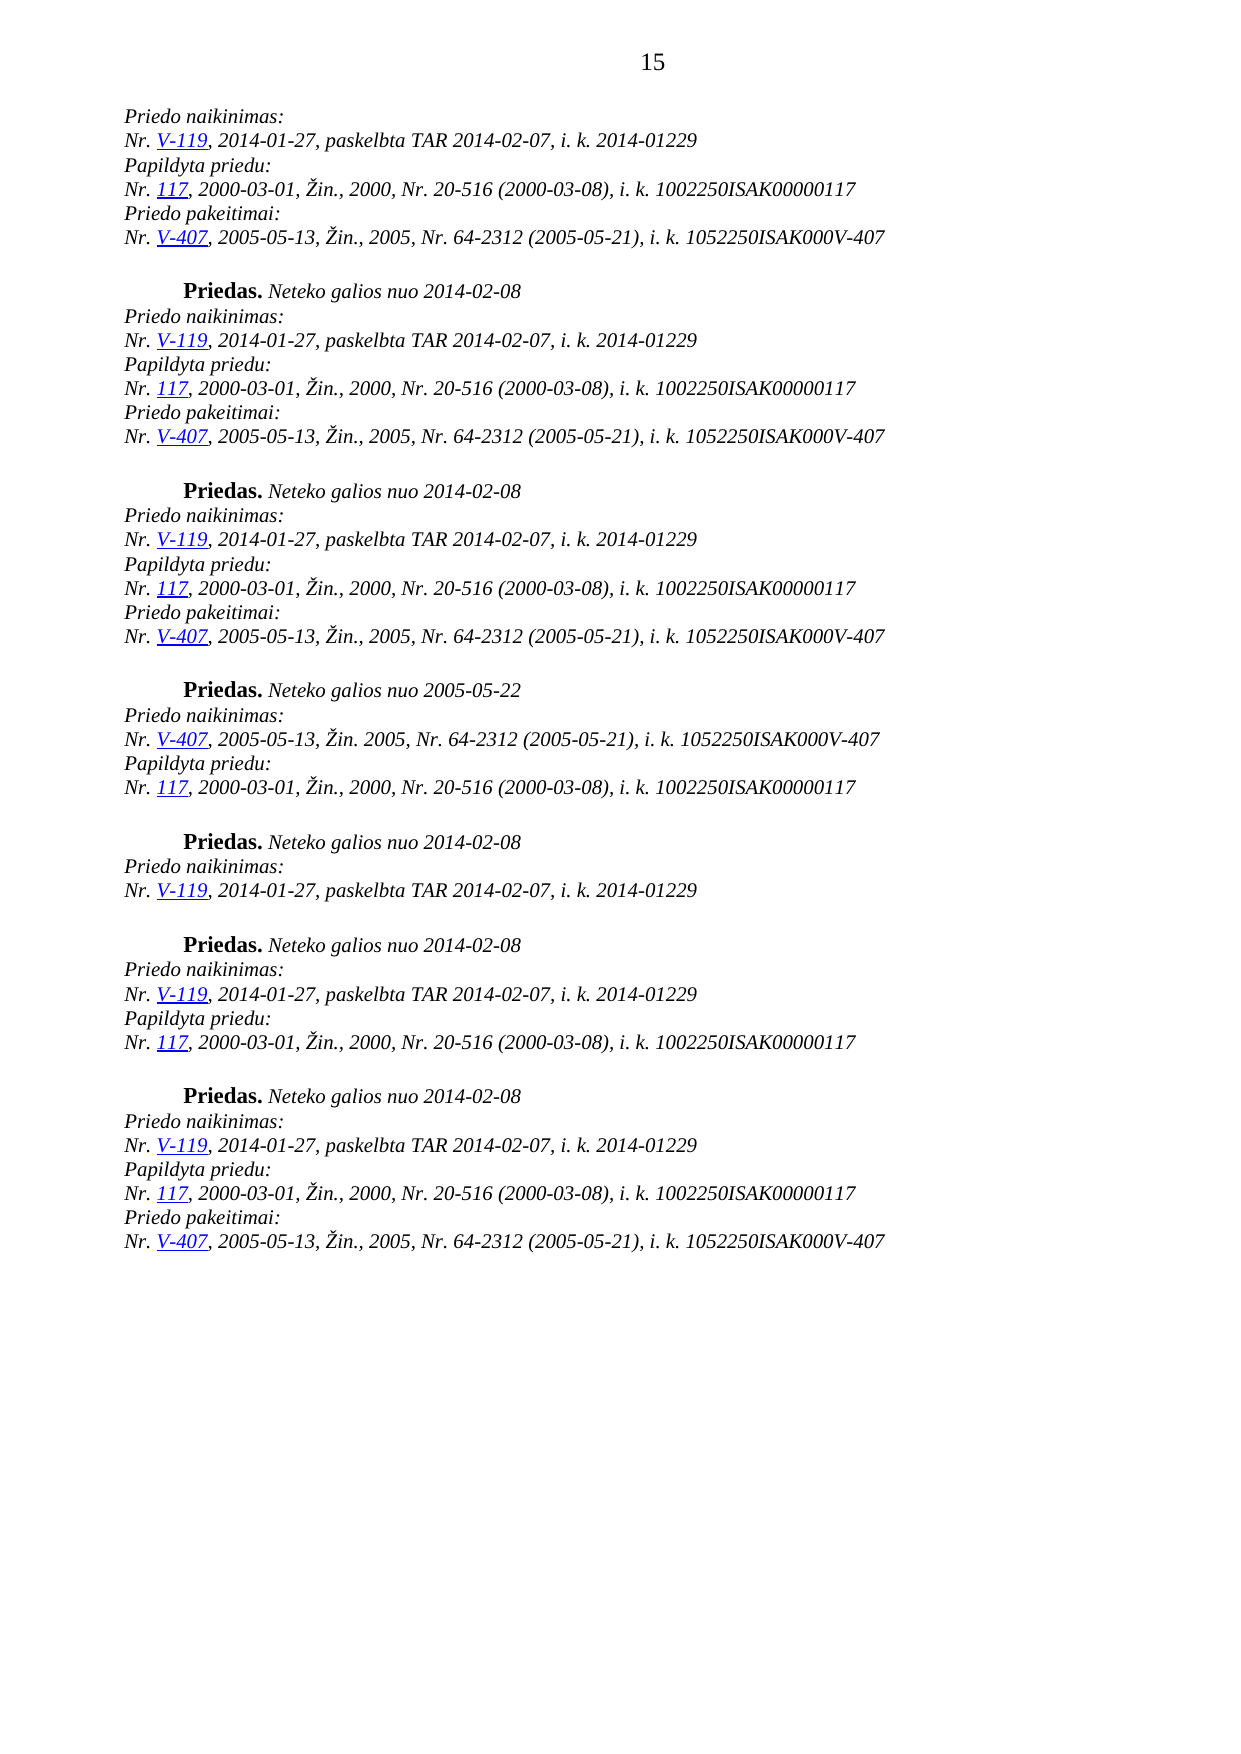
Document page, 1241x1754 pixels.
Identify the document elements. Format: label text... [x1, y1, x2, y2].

text Nr. V-119, 2014-01-27, paskelbta TAR 2014-02-07, i. k. 2014-01229 [124, 981, 1181, 1006]
text Priedo pakeitimai: [124, 201, 1181, 225]
text Priedo naikinimas: [124, 957, 1181, 981]
text Priedo pakeitimai: [124, 400, 1181, 424]
text Nr. V-407, 2005-05-13, Žin., 2005, Nr. 64-2312 (2005-05-21), i. k. 1052250ISAK000V-407 [124, 1229, 1181, 1253]
text Nr. V-119, 2014-01-27, paskelbta TAR 2014-02-07, i. k. 2014-01229 [124, 878, 1181, 902]
text Priedo naikinimas: [124, 854, 1181, 878]
text Papildyta priedu: [124, 751, 1181, 775]
text Nr. V-119, 2014-01-27, paskelbta TAR 2014-02-07, i. k. 2014-01229 [124, 527, 1181, 551]
text Papildyta priedu: [124, 1006, 1181, 1029]
text Priedo pakeitimai: [124, 599, 1181, 624]
text Priedo naikinimas: [124, 104, 1181, 128]
text Papildyta priedu: [124, 152, 1181, 177]
text Priedo pakeitimai: [124, 1205, 1181, 1229]
text Nr. 117, 2000-03-01, Žin., 2000, Nr. 20-516 (2000-03-08), i. k. 1002250ISAK00000117 [124, 1029, 1181, 1054]
text Nr. V-119, 2014-01-27, paskelbta TAR 2014-02-07, i. k. 2014-01229 [124, 328, 1181, 352]
text Nr. 117, 2000-03-01, Žin., 2000, Nr. 20-516 (2000-03-08), i. k. 1002250ISAK00000117 [124, 576, 1181, 599]
text Nr. 117, 2000-03-01, Žin., 2000, Nr. 20-516 (2000-03-08), i. k. 1002250ISAK00000117 [124, 1181, 1181, 1205]
text Nr. 117, 2000-03-01, Žin., 2000, Nr. 20-516 (2000-03-08), i. k. 1002250ISAK00000117 [124, 775, 1181, 799]
text Priedas. Neteko galios nuo 2014-02-08 [124, 277, 1181, 304]
text Nr. V-119, 2014-01-27, paskelbta TAR 2014-02-07, i. k. 2014-01229 [124, 128, 1181, 152]
text Nr. 117, 2000-03-01, Žin., 2000, Nr. 20-516 (2000-03-08), i. k. 1002250ISAK00000117 [124, 376, 1181, 400]
text Priedas. Neteko galios nuo 2014-02-08 [124, 477, 1181, 503]
text Priedas. Neteko galios nuo 2014-02-08 [124, 931, 1181, 957]
text Nr. V-407, 2005-05-13, Žin., 2005, Nr. 64-2312 (2005-05-21), i. k. 1052250ISAK000V-407 [124, 225, 1181, 249]
text Nr. V-407, 2005-05-13, Žin. 2005, Nr. 64-2312 (2005-05-21), i. k. 1052250ISAK000V-407 [124, 727, 1181, 751]
text Priedo naikinimas: [124, 703, 1181, 727]
text Priedo naikinimas: [124, 304, 1181, 328]
text Papildyta priedu: [124, 1157, 1181, 1181]
text Papildyta priedu: [124, 352, 1181, 376]
text Priedas. Neteko galios nuo 2005-05-22 [124, 676, 1181, 703]
text Priedas. Neteko galios nuo 2014-02-08 [124, 828, 1181, 854]
text Nr. V-119, 2014-01-27, paskelbta TAR 2014-02-07, i. k. 2014-01229 [124, 1133, 1181, 1157]
text Papildyta priedu: [124, 551, 1181, 576]
text Nr. V-407, 2005-05-13, Žin., 2005, Nr. 64-2312 (2005-05-21), i. k. 1052250ISAK000V-407 [124, 424, 1181, 448]
text Priedo naikinimas: [124, 1109, 1181, 1133]
text Nr. 117, 2000-03-01, Žin., 2000, Nr. 20-516 (2000-03-08), i. k. 1002250ISAK00000117 [124, 177, 1181, 201]
text Priedo naikinimas: [124, 503, 1181, 527]
text Priedas. Neteko galios nuo 2014-02-08 [124, 1082, 1181, 1109]
text Nr. V-407, 2005-05-13, Žin., 2005, Nr. 64-2312 (2005-05-21), i. k. 1052250ISAK000V-407 [124, 624, 1181, 648]
